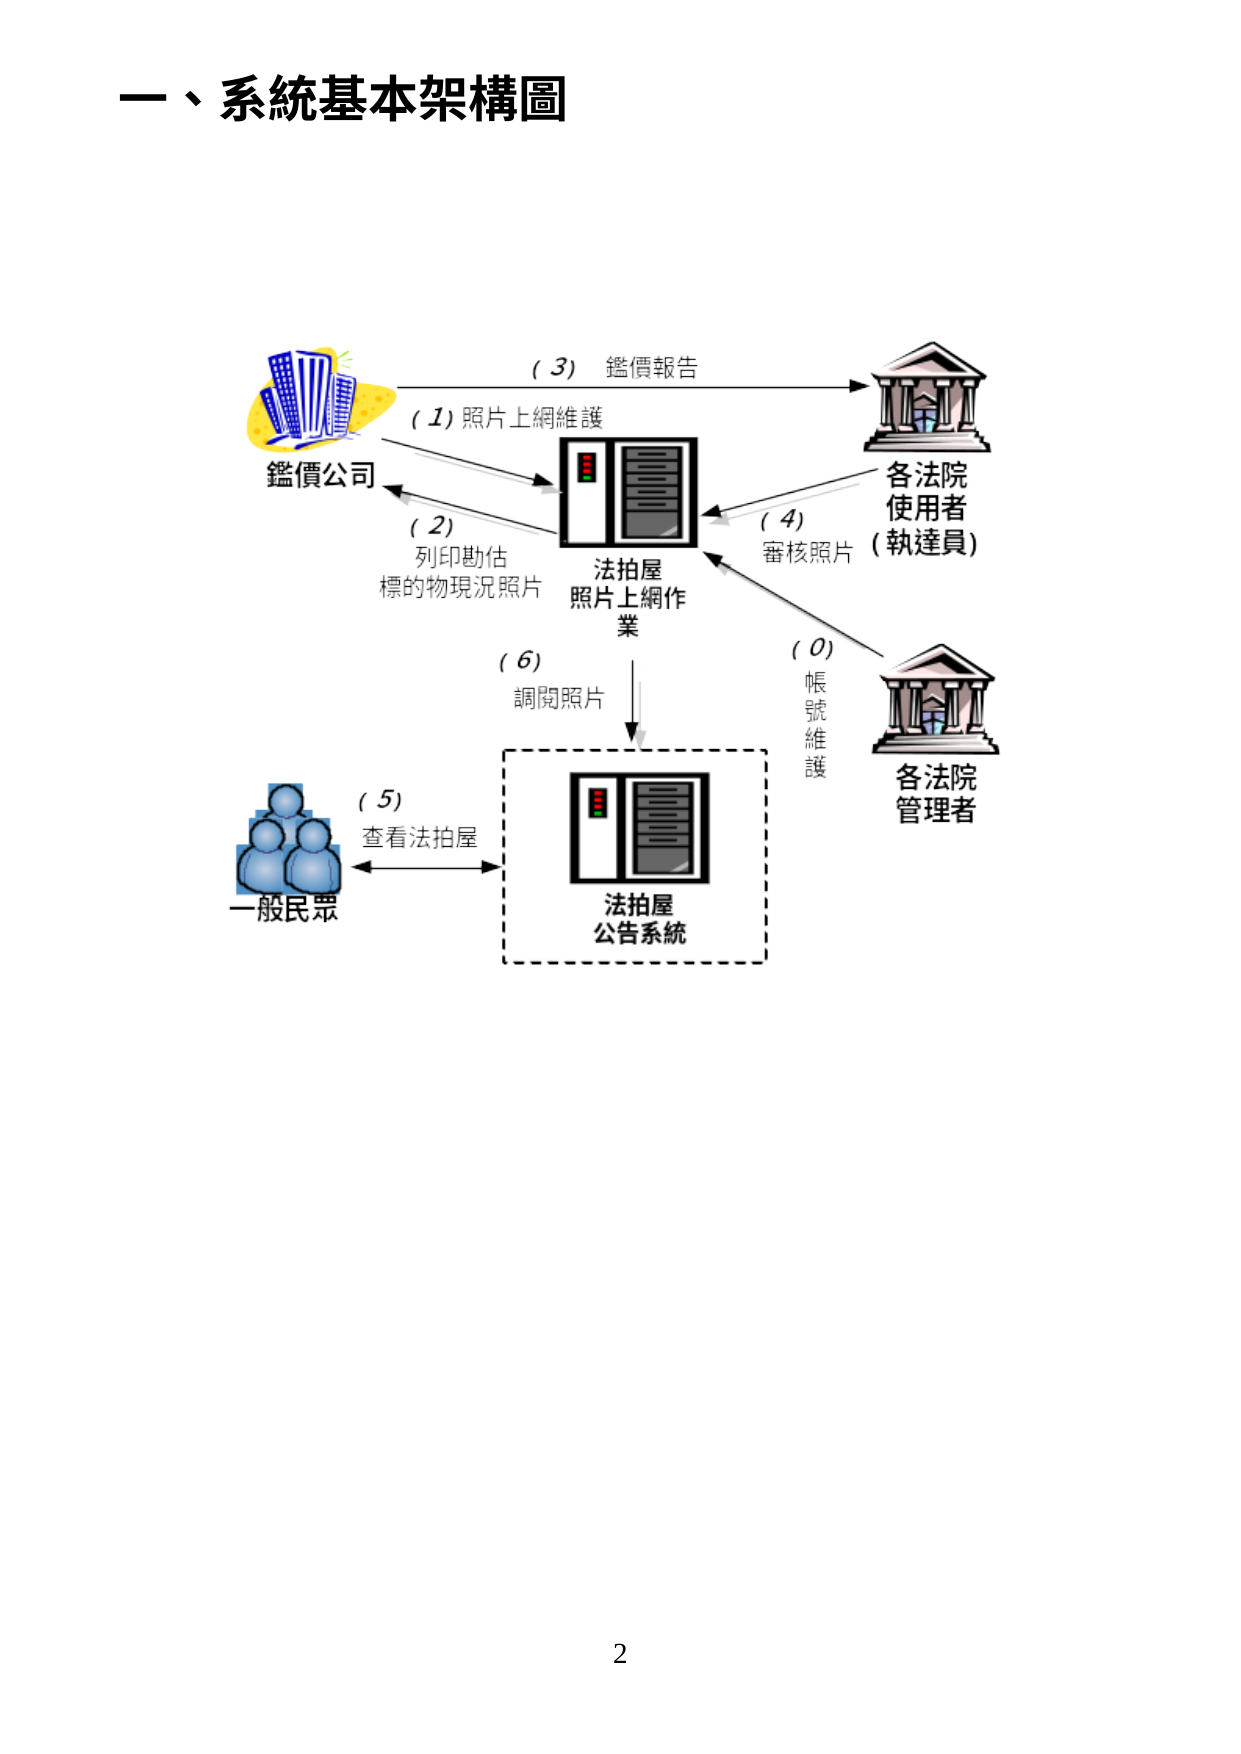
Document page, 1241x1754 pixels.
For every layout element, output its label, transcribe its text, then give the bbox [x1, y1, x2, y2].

text 一、系統基本架構圖 [118, 59, 1122, 131]
